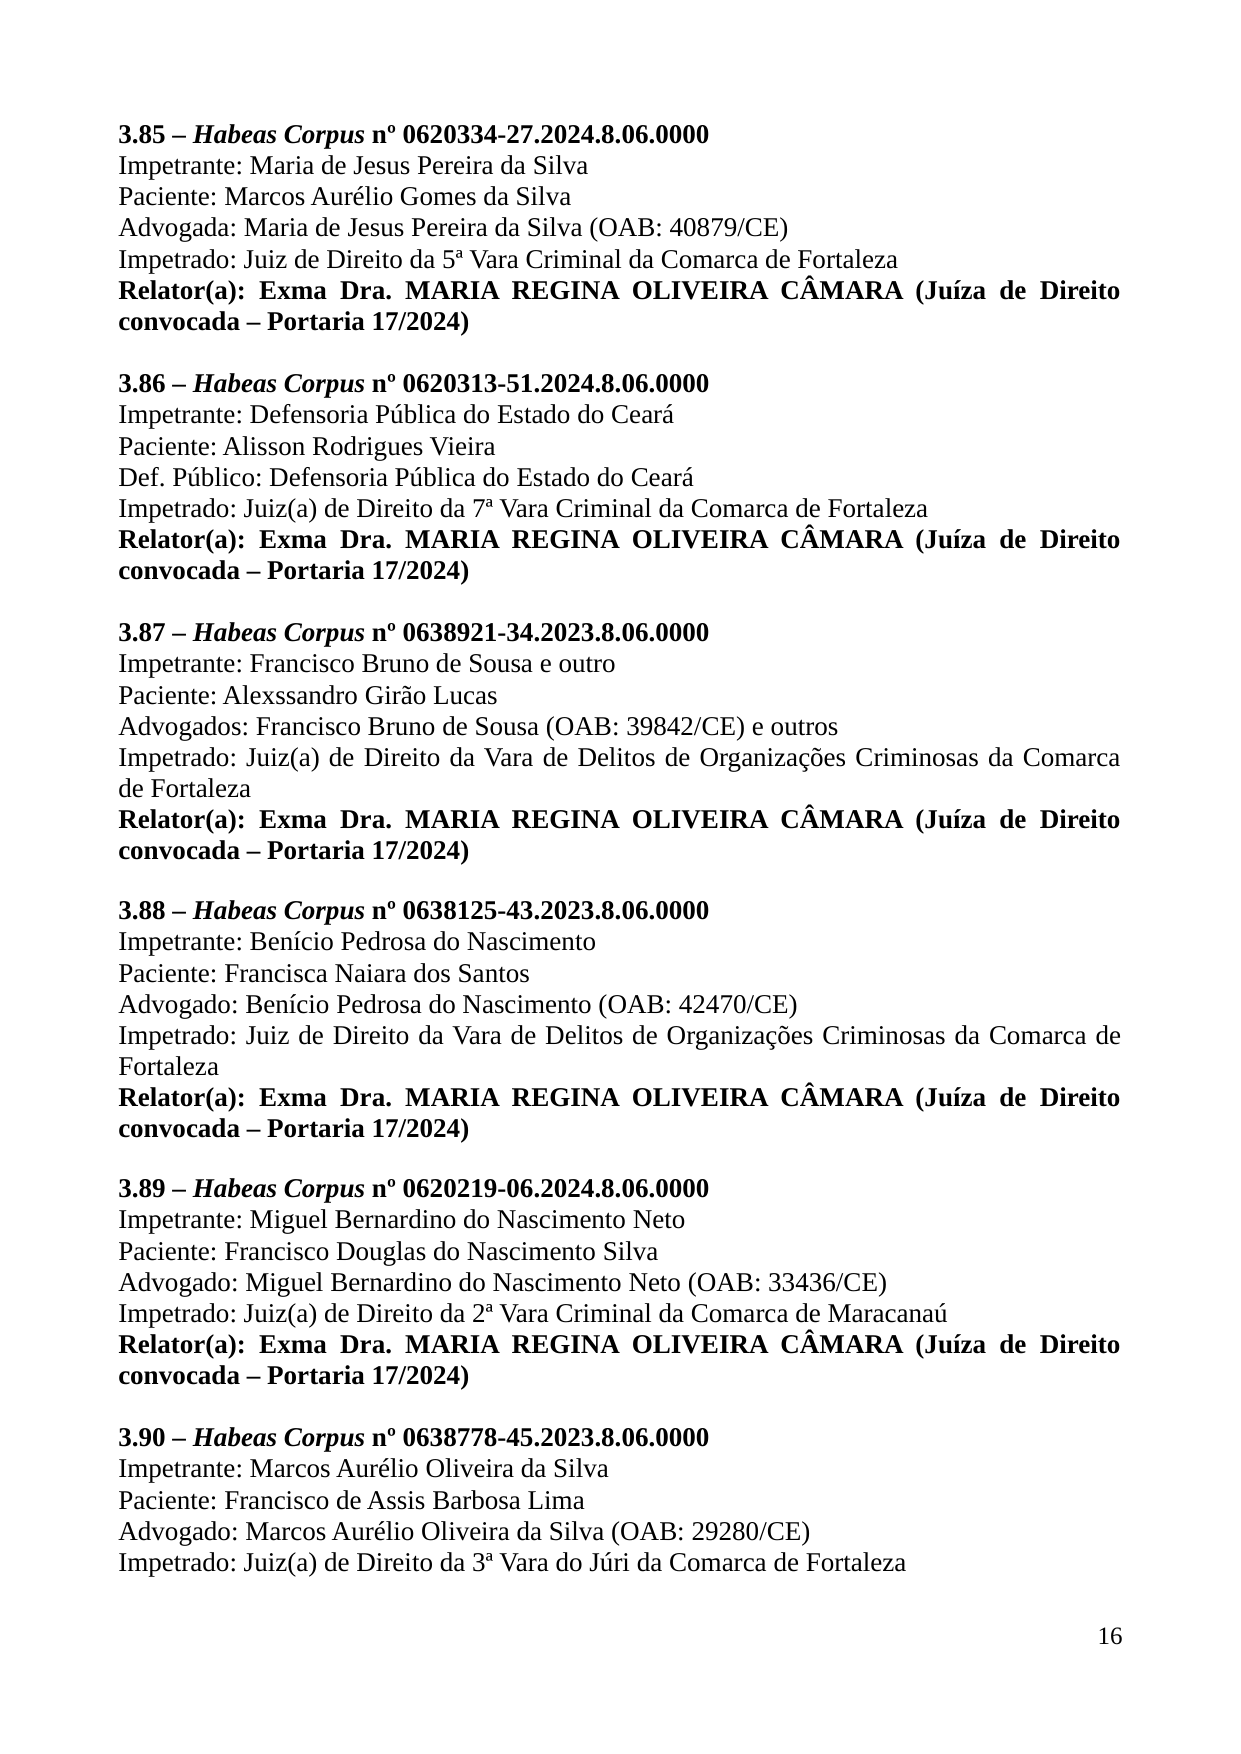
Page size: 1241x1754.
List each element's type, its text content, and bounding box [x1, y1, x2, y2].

text Impetrado: Juiz(a) de Direito da Vara de Delitos de Organizações Criminosas da Comarca de Fortaleza [118, 741, 1122, 803]
text Relator(a): Exma Dra. MARIA REGINA OLIVEIRA CÂMARA (Juíza de Direito convocada – Portaria 17/2024) [118, 1328, 1122, 1390]
text Impetrado: Juiz de Direito da 5ª Vara Criminal da Comarca de Fortaleza [118, 243, 1122, 274]
text Def. Público: Defensoria Pública do Estado do Ceará [118, 461, 1122, 492]
text Impetrante: Miguel Bernardino do Nascimento Neto [118, 1203, 1122, 1234]
text Relator(a): Exma Dra. MARIA REGINA OLIVEIRA CÂMARA (Juíza de Direito convocada – Portaria 17/2024) [118, 523, 1122, 585]
text Impetrante: Defensoria Pública do Estado do Ceará [118, 398, 1122, 429]
text 3.90 – Habeas Corpus nº 0638778-45.2023.8.06.0000 [118, 1421, 1122, 1453]
text Advogado: Miguel Bernardino do Nascimento Neto (OAB: 33436/CE) [118, 1266, 1122, 1297]
text Relator(a): Exma Dra. MARIA REGINA OLIVEIRA CÂMARA (Juíza de Direito convocada – Portaria 17/2024) [118, 274, 1122, 336]
text Impetrado: Juiz de Direito da Vara de Delitos de Organizações Criminosas da Comarca de Fortaleza [118, 1019, 1122, 1081]
text Paciente: Alisson Rodrigues Vieira [118, 429, 1122, 461]
text Paciente: Francisca Naiara dos Santos [118, 957, 1122, 988]
text Relator(a): Exma Dra. MARIA REGINA OLIVEIRA CÂMARA (Juíza de Direito convocada – Portaria 17/2024) [118, 1081, 1122, 1143]
text Advogada: Maria de Jesus Pereira da Silva (OAB: 40879/CE) [118, 212, 1122, 243]
text Impetrante: Francisco Bruno de Sousa e outro [118, 648, 1122, 679]
text Relator(a): Exma Dra. MARIA REGINA OLIVEIRA CÂMARA (Juíza de Direito convocada – Portaria 17/2024) [118, 803, 1122, 866]
text Impetrado: Juiz(a) de Direito da 7ª Vara Criminal da Comarca de Fortaleza [118, 492, 1122, 523]
text Impetrado: Juiz(a) de Direito da 3ª Vara do Júri da Comarca de Fortaleza [118, 1546, 1122, 1577]
text Paciente: Marcos Aurélio Gomes da Silva [118, 180, 1122, 212]
text Advogado: Marcos Aurélio Oliveira da Silva (OAB: 29280/CE) [118, 1515, 1122, 1546]
text 3.87 – Habeas Corpus nº 0638921-34.2023.8.06.0000 [118, 616, 1122, 648]
text Impetrante: Maria de Jesus Pereira da Silva [118, 149, 1122, 180]
text Paciente: Francisco de Assis Barbosa Lima [118, 1484, 1122, 1515]
text Impetrante: Marcos Aurélio Oliveira da Silva [118, 1453, 1122, 1484]
text Impetrado: Juiz(a) de Direito da 2ª Vara Criminal da Comarca de Maracanaú [118, 1297, 1122, 1328]
text Paciente: Alexssandro Girão Lucas [118, 679, 1122, 710]
text Impetrante: Benício Pedrosa do Nascimento [118, 926, 1122, 957]
text Paciente: Francisco Douglas do Nascimento Silva [118, 1234, 1122, 1266]
text Advogado: Benício Pedrosa do Nascimento (OAB: 42470/CE) [118, 988, 1122, 1019]
text 3.86 – Habeas Corpus nº 0620313-51.2024.8.06.0000 [118, 367, 1122, 398]
text 3.89 – Habeas Corpus nº 0620219-06.2024.8.06.0000 [118, 1172, 1122, 1203]
text Advogados: Francisco Bruno de Sousa (OAB: 39842/CE) e outros [118, 710, 1122, 741]
text 3.85 – Habeas Corpus nº 0620334-27.2024.8.06.0000 [118, 118, 1122, 149]
text 3.88 – Habeas Corpus nº 0638125-43.2023.8.06.0000 [118, 894, 1122, 926]
